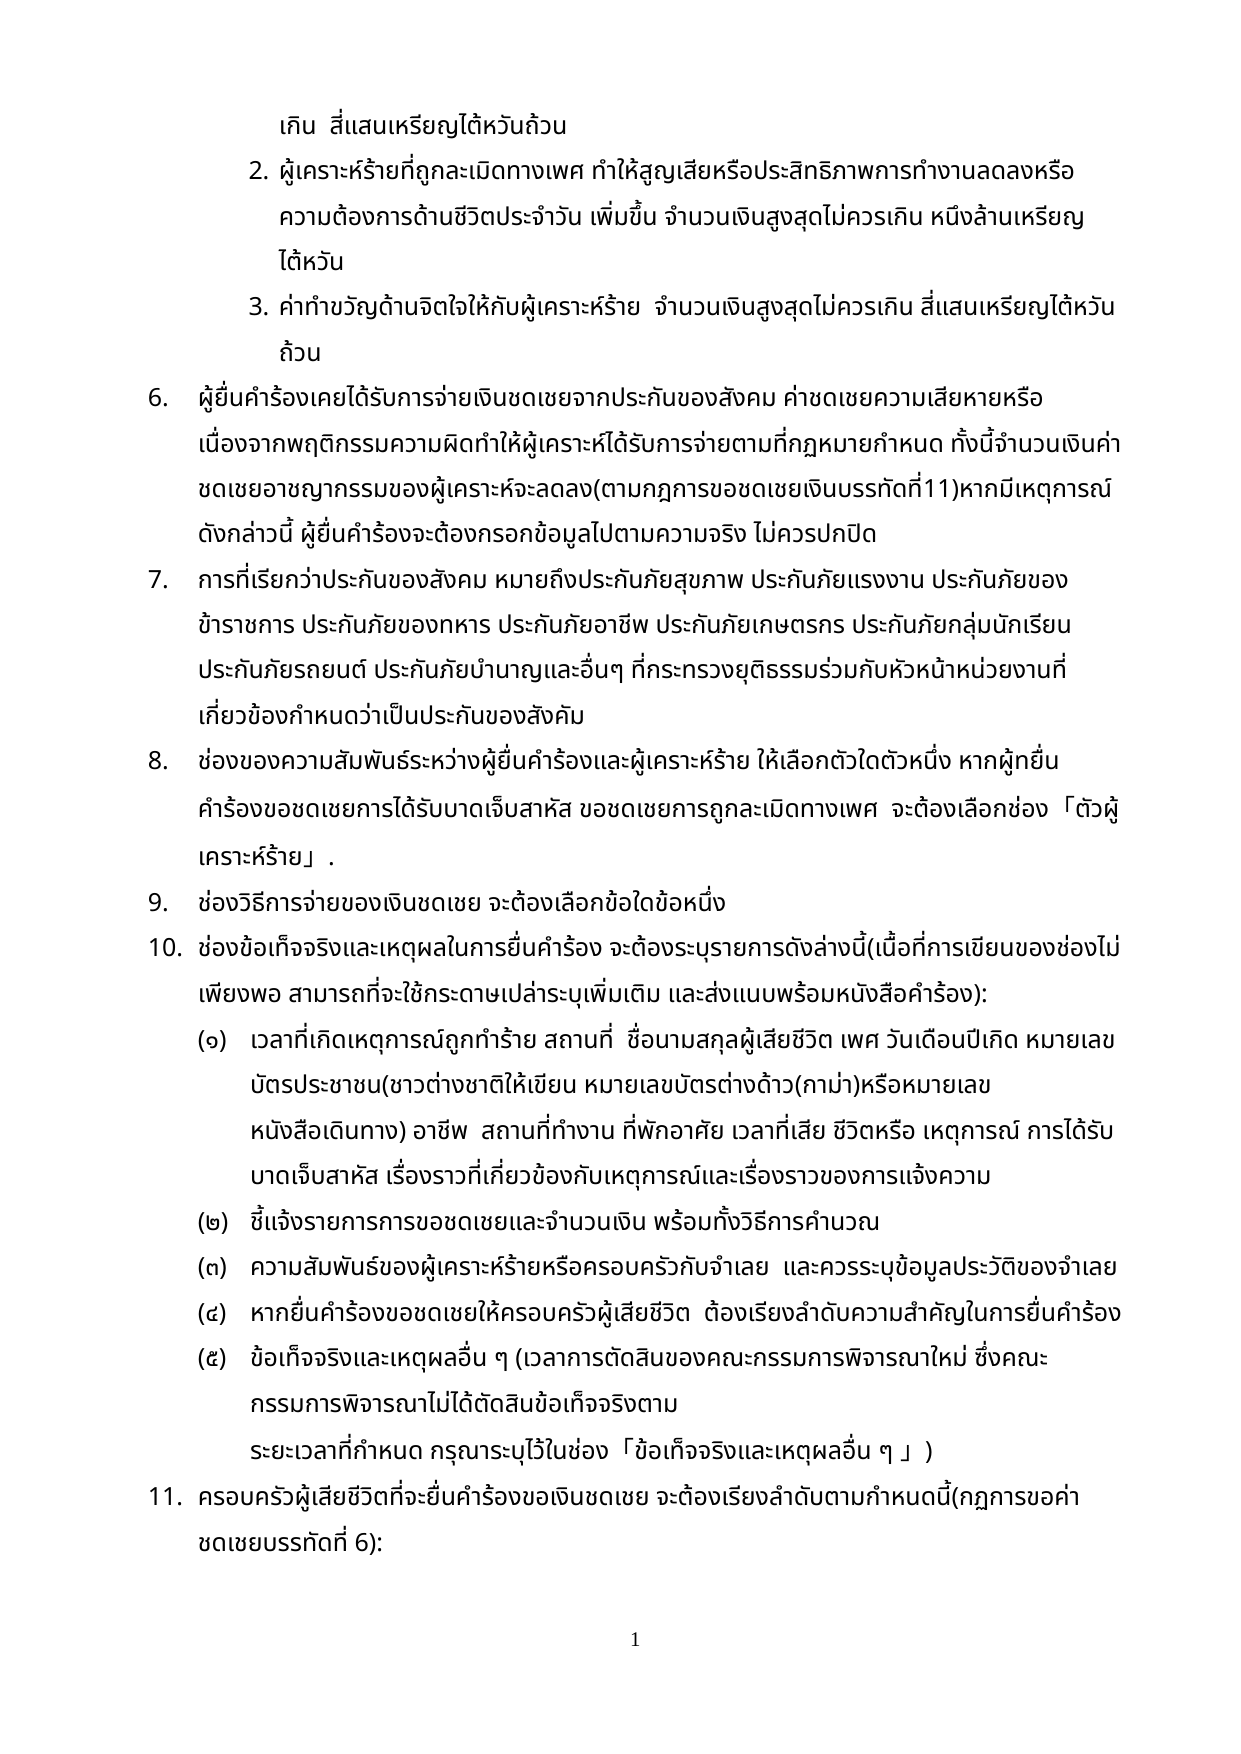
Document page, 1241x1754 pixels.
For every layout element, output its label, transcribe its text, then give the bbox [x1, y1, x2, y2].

text เกิน สี่แสนเหรียญไต้หวันถ้วน [248, 108, 1122, 145]
list ช่องวิธีการจ่ายของเงินชดเชย จะต้องเลือกข้อใดข้อหนึ่ง [148, 884, 1122, 922]
text (๔) หากยื่นคำร้องขอชดเชยให้ครอบครัวผู้เสียชีวิต ต้องเรียงลำดับความสำคัญในการยื่นคำร้อง [198, 1294, 1122, 1332]
text (๑) เวลาที่เกิดเหตุการณ์ถูกทำร้าย สถานที่ ชื่อนามสกุลผู้เสียชีวิต เพศ วันเดือนปีเกิด หมายเลขบัตรประชาชน(ชาวต่างชาติให้เขียน หมายเลขบัตรต่างด้าว(กาม่า)หรือหมายเลขหนังสือเดินทาง) อาชีพ สถานที่ทำงาน ที่พักอาศัย เวลาที่เสีย ชีวิตหรือ เหตุการณ์ การได้รับบาดเจ็บสาหัส เรื่องราวที่เกี่ยวข้องกับเหตุการณ์และเรื่องราวของการแจ้งความ [198, 1021, 1122, 1196]
text (๓) ความสัมพันธ์ของผู้เคราะห์ร้ายหรือครอบครัวกับจำเลย และควรระบุข้อมูลประวัติของจำเลย [198, 1249, 1122, 1287]
list ผู้ยื่นคำร้องเคยได้รับการจ่ายเงินชดเชยจากประกันของสังคม ค่าชดเชยความเสียหายหรือเนื่องจากพฤติกรรมความผิดทำให้ผู้เคราะห์ได้รับการจ่ายตามที่กฏหมายกำหนด ทั้งนี้จำนวนเงินค่าชดเชยอาชญากรรมของผู้เคราะห์จะลดลง(ตามกฎการขอชดเชยเงินบรรทัดที่11)หากมีเหตุการณ์ดังกล่าวนี้ ผู้ยื่นคำร้องจะต้องกรอกข้อมูลไปตามความจริง ไม่ควรปกปิด [148, 380, 1122, 554]
text 3. ค่าทำขวัญด้านจิตใจให้กับผู้เคราะห์ร้าย จำนวนเงินสูงสุดไม่ควรเกิน สี่แสนเหรียญไต้หวันถ้วน [248, 289, 1122, 372]
list ช่องของความสัมพันธ์ระหว่างผู้ยื่นคำร้องและผู้เคราะห์ร้าย ให้เลือกตัวใดตัวหนึ่ง หากผู้ทยื่นคำร้องขอชดเชยการได้รับบาดเจ็บสาหัส ขอชดเชยการถูกละเมิดทางเพศ จะต้องเลือกช่อง「ตัวผู้เคราะห์ร้าย」. [148, 743, 1122, 876]
text ระยะเวลาที่กำหนด กรุณาระบุไว้ในช่อง「ข้อเท็จจริงและเหตุผลอื่น ๆ 」) [250, 1431, 1122, 1471]
list ช่องข้อเท็จจริงและเหตุผลในการยื่นคำร้อง จะต้องระบุรายการดังล่างนี้(เนื้อที่การเขียนของช่องไม่เพียงพอ สามารถที่จะใช้กระดาษเปล่าระบุเพิ่มเติม และส่งแนบพร้อมหนังสือคำร้อง): [148, 930, 1122, 1014]
text (๒) ชี้แจ้งรายการการขอชดเชยและจำนวนเงิน พร้อมทั้งวิธีการคำนวณ [198, 1203, 1122, 1241]
text 2. ผู้เคราะห์ร้ายที่ถูกละเมิดทางเพศ ทำให้สูญเสียหรือประสิทธิภาพการทำงานลดลงหรือความต้องการด้านชีวิตประจำวัน เพิ่มขึ้น จำนวนเงินสูงสุดไม่ควรเกิน หนึงล้านเหรียญไต้หวัน [248, 153, 1122, 282]
list ครอบครัวผู้เสียชีวิตที่จะยื่นคำร้องขอเงินชดเชย จะต้องเรียงลำดับตามกำหนดนี้(กฏการขอค่าชดเชยบรรทัดที่ 6): [148, 1479, 1122, 1563]
text (๕) ข้อเท็จจริงและเหตุผลอื่น ๆ (เวลาการตัดสินของคณะกรรมการพิจารณาใหม่ ซึ่งคณะกรรมการพิจารณาไม่ได้ตัดสินข้อเท็จจริงตาม [198, 1340, 1122, 1423]
list การที่เรียกว่าประกันของสังคม หมายถึงประกันภัยสุขภาพ ประกันภัยแรงงาน ประกันภัยของข้าราชการ ประกันภัยของทหาร ประกันภัยอาชีพ ประกันภัยเกษตรกร ประกันภัยกลุ่มนักเรียน ประกันภัยรถยนต์ ประกันภัยบำนาญและอื่นๆ ที่กระทรวงยุติธรรมร่วมกับหัวหน้าหน่วยงานที่ เกี่ยวข้องกำหนดว่าเป็นประกันของสังคัม [148, 562, 1122, 736]
